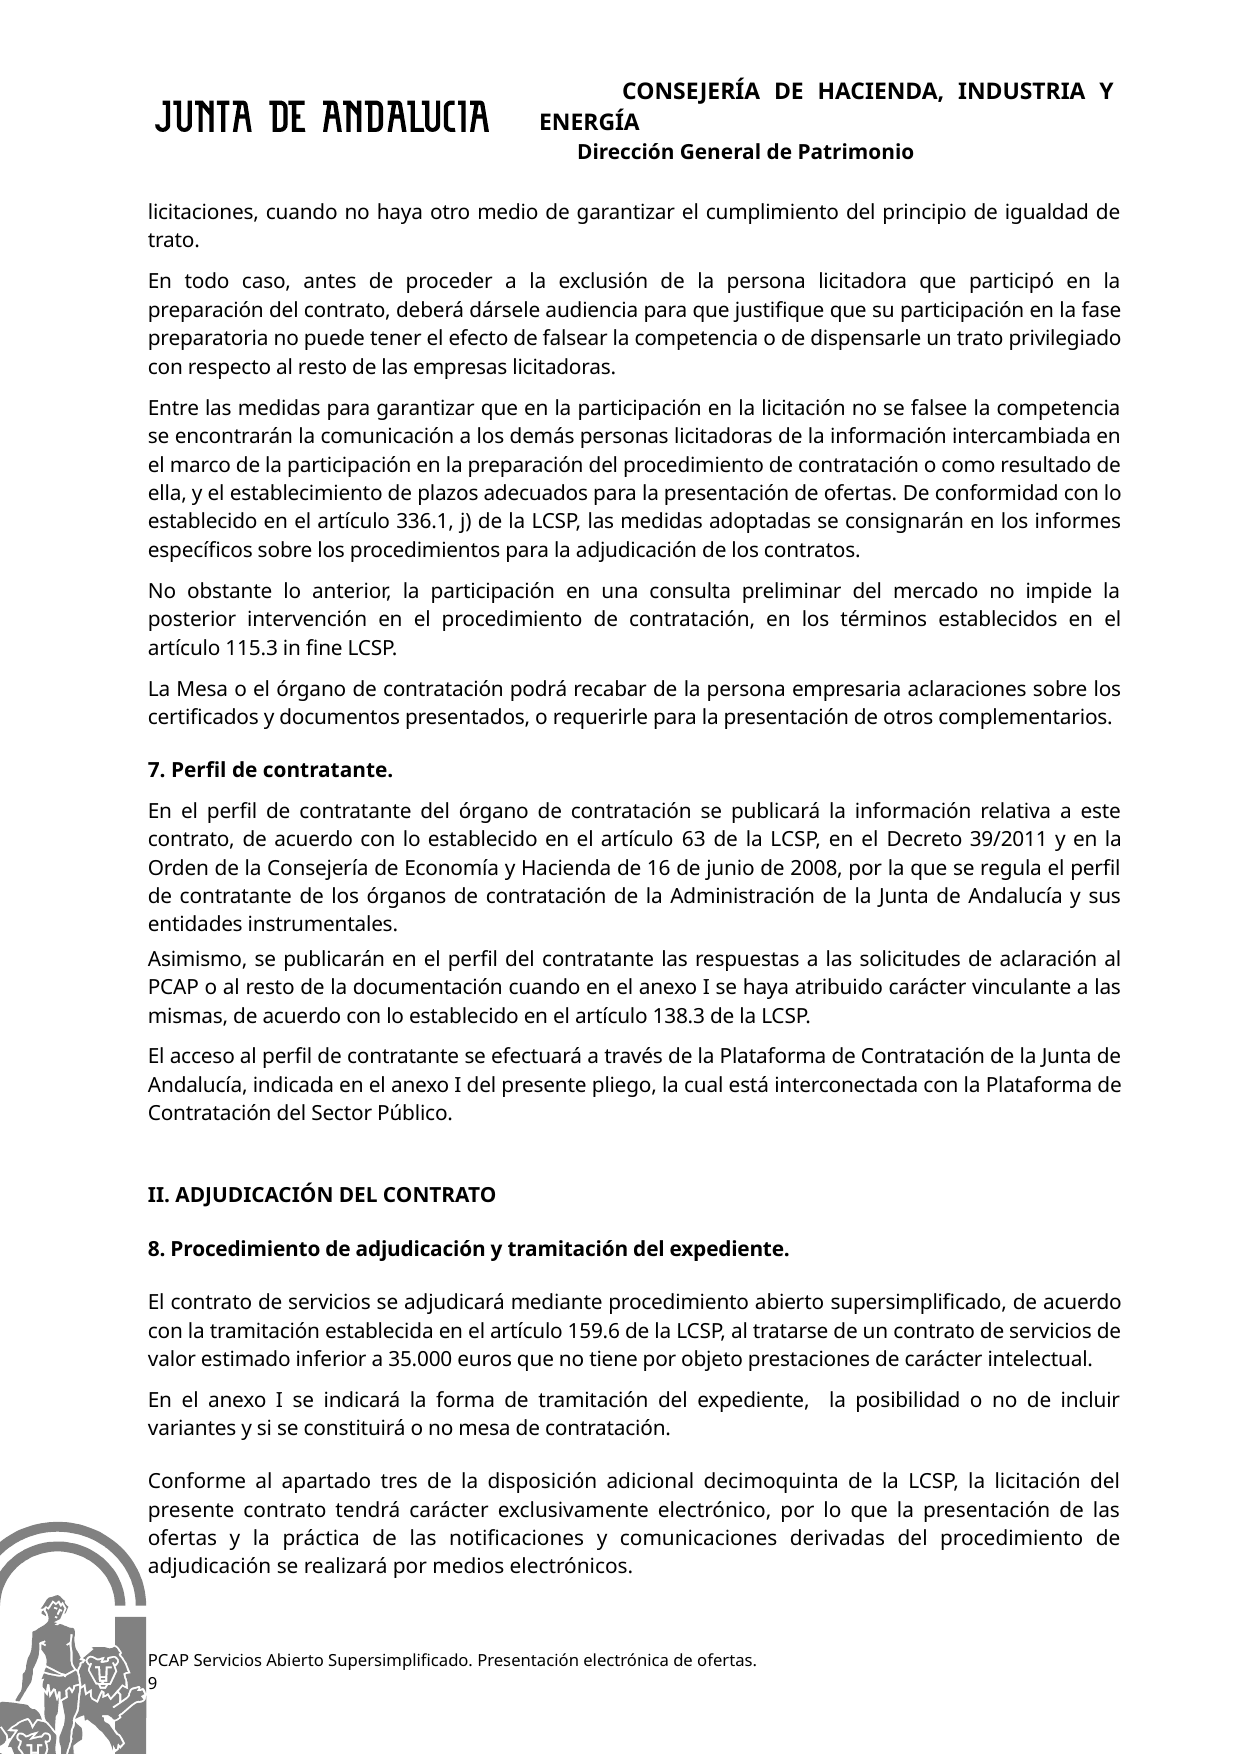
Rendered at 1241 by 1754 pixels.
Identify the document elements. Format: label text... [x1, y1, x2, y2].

text Entre las medidas para garantizar que en la participación en la licitación no se falsee la competencia se encontrarán la comunicación a los demás personas licitadoras de la información intercambiada en el marco de la participación en la preparación del procedimiento de contratación o como resultado de ella, y el establecimiento de plazos adecuados para la presentación de ofertas. De conformidad con lo establecido en el artículo 336.1, j) de la LCSP, las medidas adoptadas se consignarán en los informes específicos sobre los procedimientos para la adjudicación de los contratos. [148, 393, 1122, 563]
text El contrato de servicios se adjudicará mediante procedimiento abierto supersimplificado, de acuerdo con la tramitación establecida en el artículo 159.6 de la LCSP, al tratarse de un contrato de servicios de valor estimado inferior a 35.000 euros que no tiene por objeto prestaciones de carácter intelectual. [148, 1287, 1122, 1373]
text El acceso al perfil de contratante se efectuará a través de la Plataforma de Contratación de la Junta de Andalucía, indicada en el anexo I del presente pliego, la cual está interconectada con la Plataforma de Contratación del Sector Público. [148, 1042, 1122, 1127]
text En el perfil de contratante del órgano de contratación se publicará la información relativa a este contrato, de acuerdo con lo establecido en el artículo 63 de la LCSP, en el Decreto 39/2011 y en la Orden de la Consejería de Economía y Hacienda de 16 de junio de 2008, por la que se regula el perfil de contratante de los órganos de contratación de la Administración de la Junta de Andalucía y sus entidades instrumentales. [148, 796, 1122, 938]
text En todo caso, antes de proceder a la exclusión de la persona licitadora que participó en la preparación del contrato, deberá dársele audiencia para que justifique que su participación en la fase preparatoria no puede tener el efecto de falsear la competencia o de dispensarle un trato privilegiado con respecto al resto de las empresas licitadoras. [148, 267, 1122, 380]
text No obstante lo anterior, la participación en una consulta preliminar del mercado no impide la posterior intervención en el procedimiento de contratación, en los términos establecidos en el artículo 115.3 in fine LCSP. [148, 576, 1122, 661]
text La Mesa o el órgano de contratación podrá recabar de la persona empresaria aclaraciones sobre los certificados y documentos presentados, o requerirle para la presentación de otros complementarios. [148, 674, 1122, 731]
text 7. Perfil de contratante. [148, 756, 1122, 784]
text Asimismo, se publicarán en el perfil del contratante las respuestas a las solicitudes de aclaración al PCAP o al resto de la documentación cuando en el anexo I se haya atribuido carácter vinculante a las mismas, de acuerdo con lo establecido en el artículo 138.3 de la LCSP. [148, 944, 1122, 1029]
text Conforme al apartado tres de la disposición adicional decimoquinta de la LCSP, la licitación del presente contrato tendrá carácter exclusivamente electrónico, por lo que la presentación de las ofertas y la práctica de las notificaciones y comunicaciones derivadas del procedimiento de adjudicación se realizará por medios electrónicos. [148, 1466, 1122, 1580]
text II. ADJUDICACIÓN DEL CONTRATO [148, 1180, 1122, 1209]
text licitaciones, cuando no haya otro medio de garantizar el cumplimiento del principio de igualdad de trato. [148, 197, 1122, 254]
text 8. Procedimiento de adjudicación y tramitación del expediente. [148, 1234, 1122, 1262]
text En el anexo I se indicará la forma de tramitación del expediente, la posibilidad o no de incluir variantes y si se constituirá o no mesa de contratación. [148, 1385, 1122, 1442]
